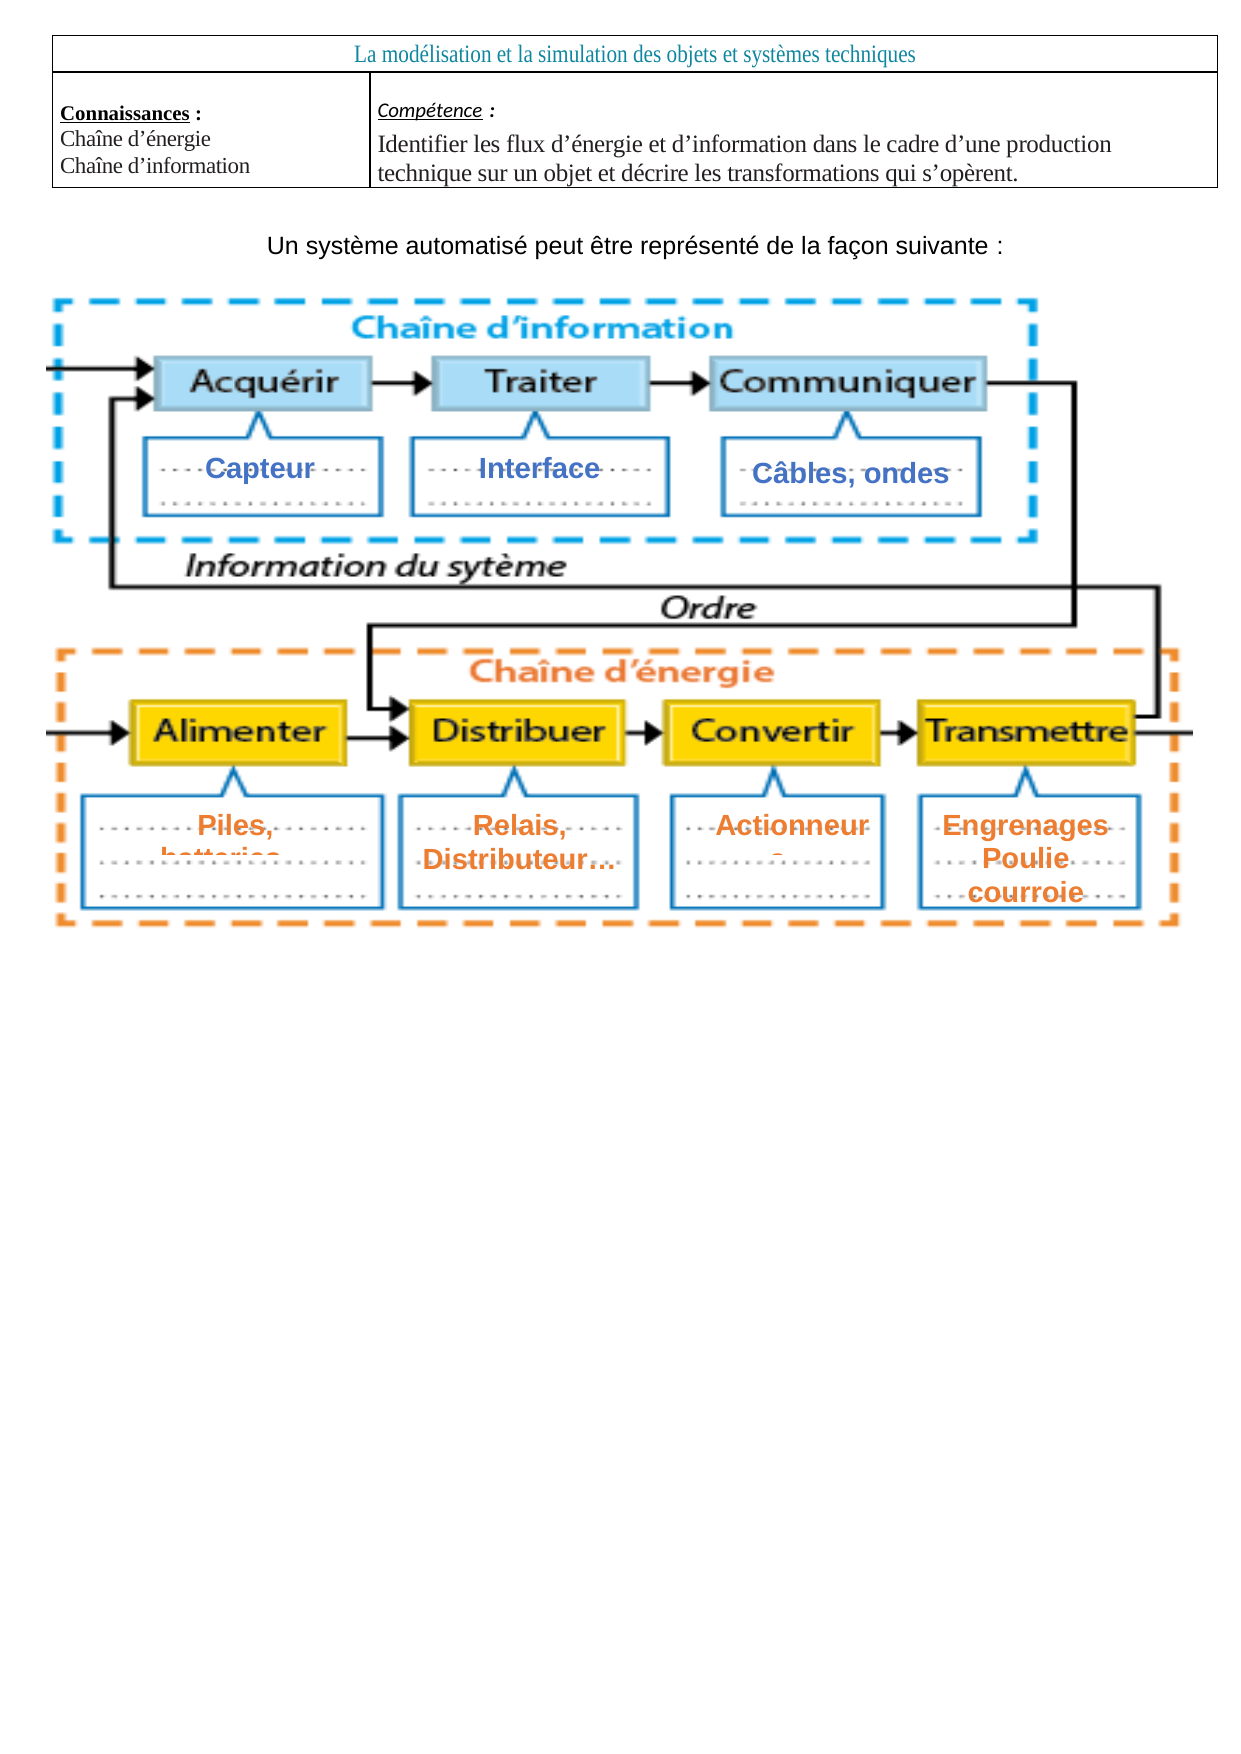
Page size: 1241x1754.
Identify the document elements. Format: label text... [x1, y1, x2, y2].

table_cell Connaissances : Chaîne d’énergie Chaîne d’information [53, 73, 369, 187]
text Poulie courroie [941, 842, 1110, 909]
text Engrenages [941, 808, 1110, 842]
table_cell Compétence : Identifier les flux d’énergie et d’information dans le cadre d’une production technique sur un objet et décrire les transformations qui s’opèrent. [371, 73, 1217, 187]
text Un système automatisé peut être représenté de la façon suivante : [44, 231, 1226, 259]
table_header La modélisation et la simulation des objets et systèmes techniques [53, 36, 1217, 71]
text Distributeur… [404, 842, 636, 875]
text Capteur [170, 452, 350, 485]
text Câbles, ondes [745, 456, 956, 489]
text … [941, 909, 1110, 914]
text Relais, [404, 808, 636, 842]
picture [46, 290, 1193, 934]
text Actionneurs… [707, 808, 877, 854]
text Piles, batteries… [119, 808, 351, 854]
text Interface [450, 452, 629, 485]
